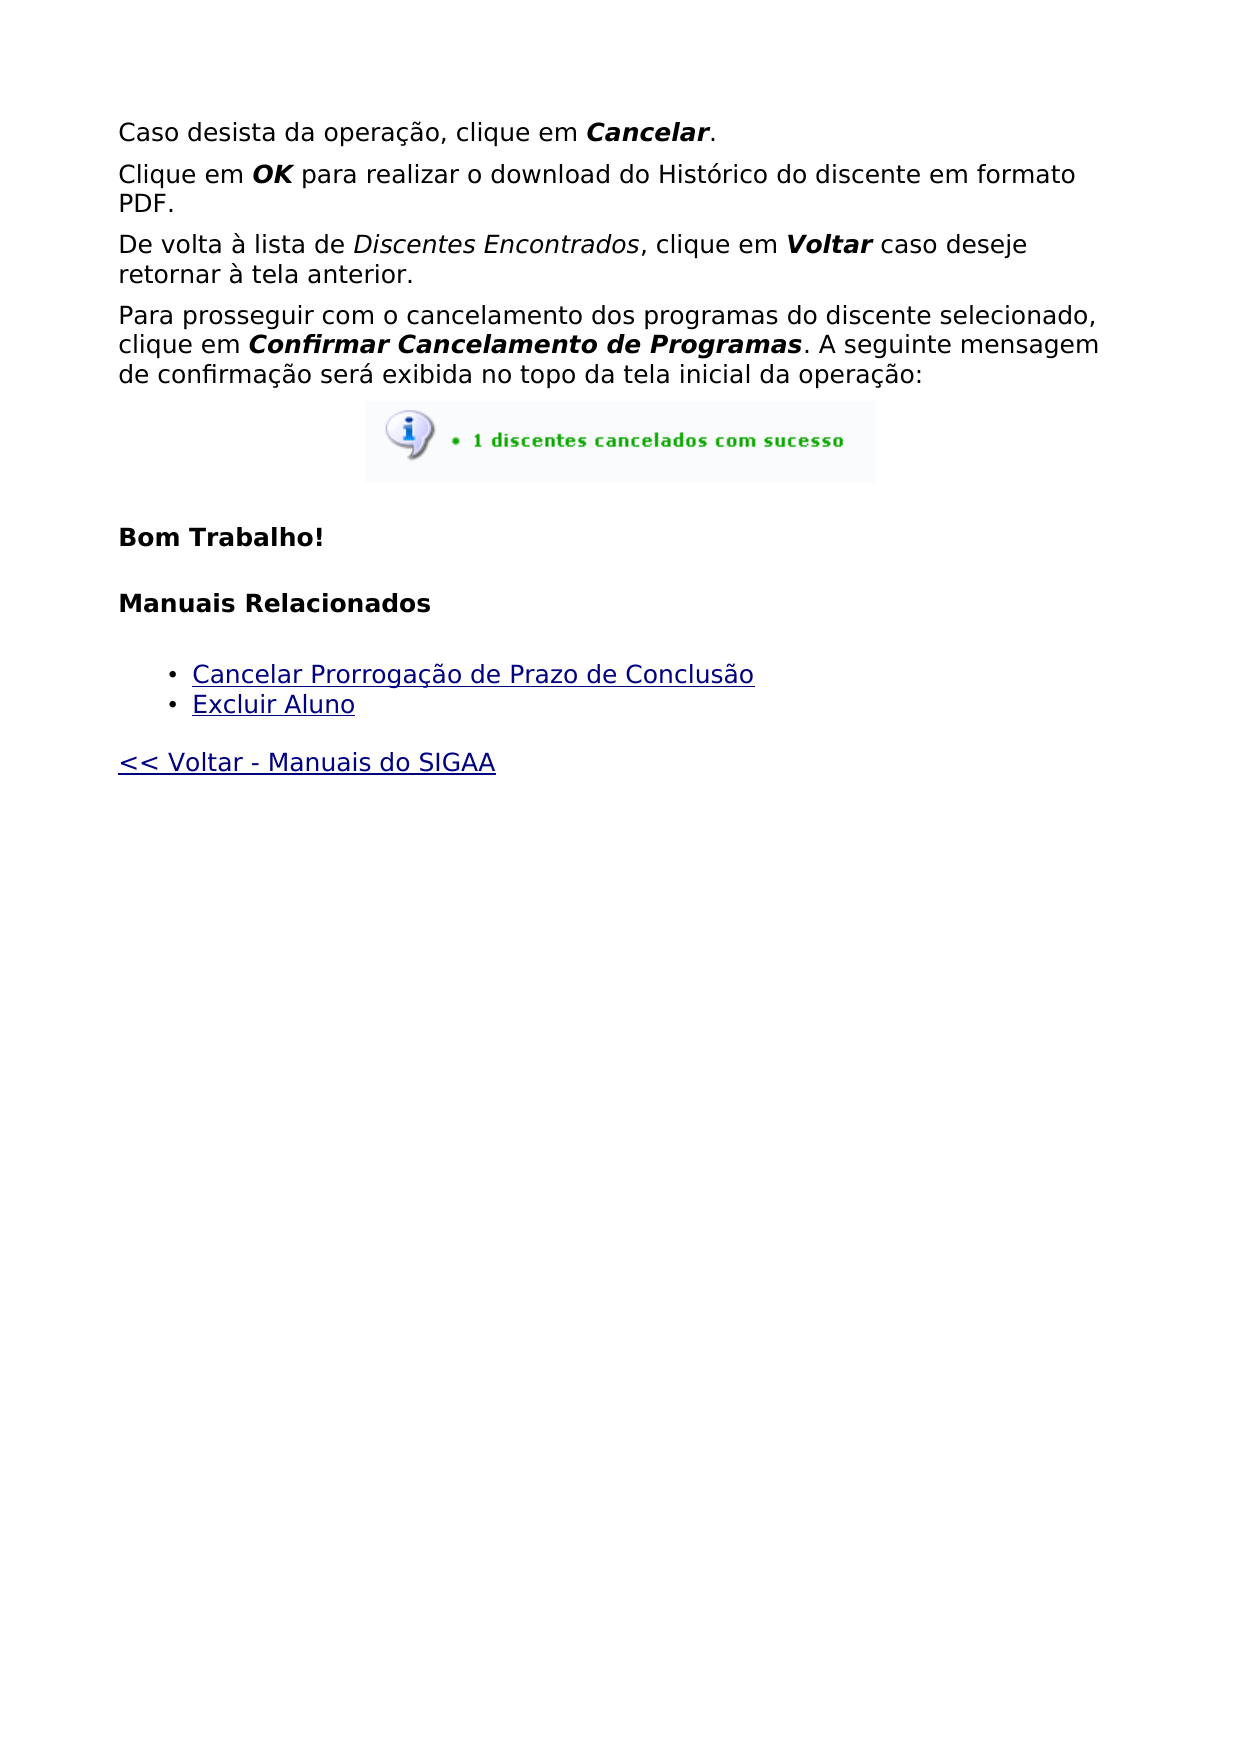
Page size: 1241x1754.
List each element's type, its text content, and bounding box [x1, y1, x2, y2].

text Caso desista da operação, clique em Cancelar. [118, 118, 1122, 147]
text Clique em OK para realizar o download do Histórico do discente em formato PDF. [118, 160, 1122, 218]
list Cancelar Prorrogação de Prazo de Conclusão [177, 661, 1122, 690]
text << Voltar - Manuais do SIGAA [118, 748, 1122, 778]
text De volta à lista de Discentes Encontrados, clique em Voltar caso deseje retornar à tela anterior. [118, 231, 1122, 289]
text Bom Trabalho! [118, 523, 1122, 552]
subtitle Manuais Relacionados [118, 589, 1122, 619]
list Excluir Aluno [177, 690, 1122, 719]
picture [364, 401, 876, 482]
text Para prosseguir com o cancelamento dos programas do discente selecionado, clique em Confirmar Cancelamento de Programas. A seguinte mensagem de confirmação será exibida no topo da tela inicial da operação: [118, 301, 1122, 389]
